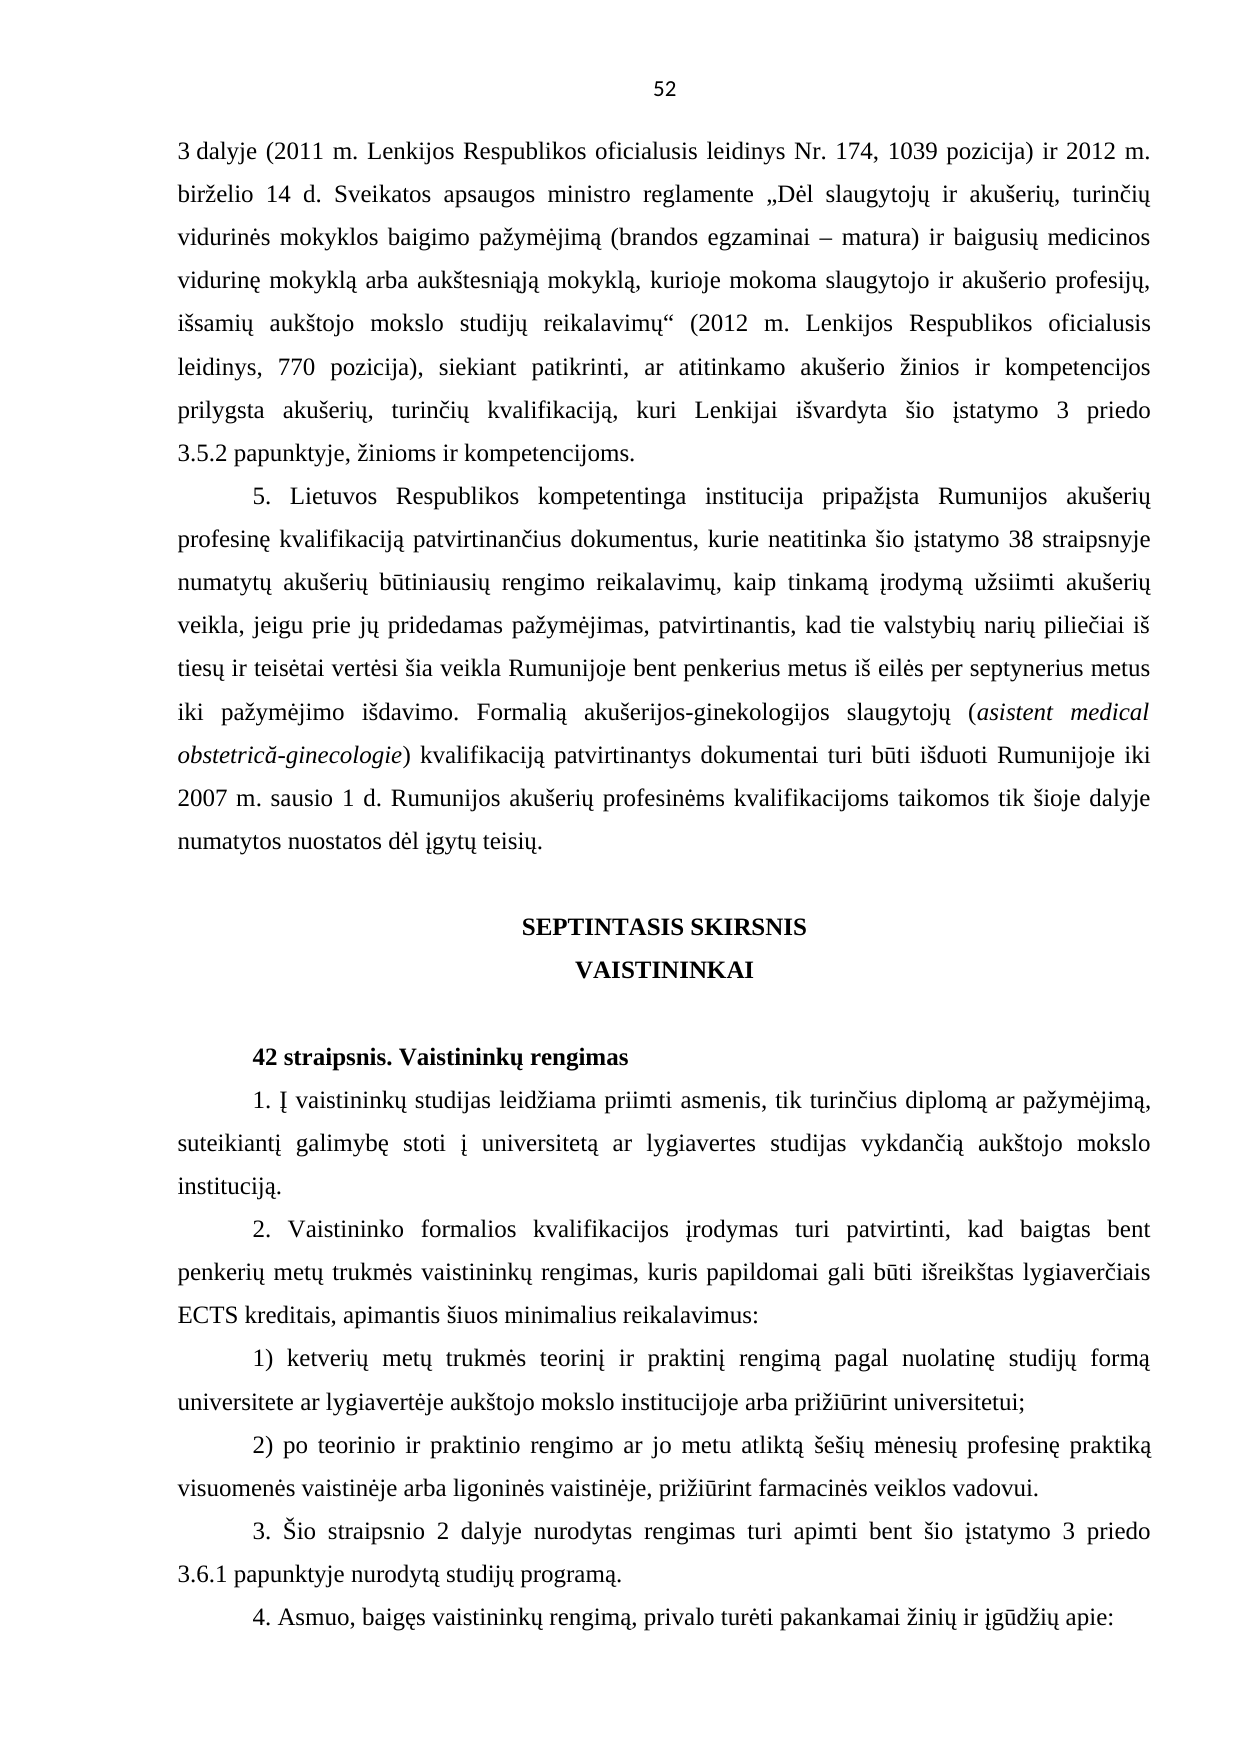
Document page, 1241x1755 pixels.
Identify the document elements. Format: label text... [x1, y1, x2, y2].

text 3. Šio straipsnio 2 dalyje nurodytas rengimas turi apimti bent šio įstatymo 3 priedo 3.6.1 papunktyje nurodytą studijų programą. [177, 1516, 1152, 1588]
text 2. Vaistininko formalios kvalifikacijos įrodymas turi patvirtinti, kad baigtas bent penkerių metų trukmės vaistininkų rengimas, kuris papildomai gali būti išreikštas lygiaverčiais ECTS kreditais, apimantis šiuos minimalius reikalavimus: [177, 1214, 1152, 1329]
text 2) po teorinio ir praktinio rengimo ar jo metu atliktą šešių mėnesių profesinę praktiką visuomenės vaistinėje arba ligoninės vaistinėje, prižiūrint farmacinės veiklos vadovui. [177, 1430, 1152, 1502]
text 42 straipsnis. Vaistininkų rengimas [177, 1042, 1152, 1070]
text 1) ketverių metų trukmės teorinį ir praktinį rengimą pagal nuolatinę studijų formą universitete ar lygiavertėje aukštojo mokslo institucijoje arba prižiūrint universitetui; [177, 1343, 1152, 1415]
text 5. Lietuvos Respublikos kompetentinga institucija pripažįsta Rumunijos akušerių profesinę kvalifikaciją patvirtinančius dokumentus, kurie neatitinka šio įstatymo 38 straipsnyje numatytų akušerių būtiniausių rengimo reikalavimų, kaip tinkamą įrodymą užsiimti akušerių veikla, jeigu prie jų pridedamas pažymėjimas, patvirtinantis, kad tie valstybių narių piliečiai iš tiesų ir teisėtai vertėsi šia veikla Rumunijoje bent penkerius metus iš eilės per septynerius metus iki pažymėjimo išdavimo. Formalią akušerijos-ginekologijos slaugytojų (asistent medical obstetrică-ginecologie) kvalifikaciją patvirtinantys dokumentai turi būti išduoti Rumunijoje iki 2007 m. sausio 1 d. Rumunijos akušerių profesinėms kvalifikacijoms taikomos tik šioje dalyje numatytos nuostatos dėl įgytų teisių. [177, 481, 1152, 855]
text 4. Asmuo, baigęs vaistininkų rengimą, privalo turėti pakankamai žinių ir įgūdžių apie: [177, 1602, 1152, 1631]
text 3 dalyje (2011 m. Lenkijos Respublikos oficialusis leidinys Nr. 174, 1039 pozicija) ir 2012 m. birželio 14 d. Sveikatos apsaugos ministro reglamente „Dėl slaugytojų ir akušerių, turinčių vidurinės mokyklos baigimo pažymėjimą (brandos egzaminai – matura) ir baigusių medicinos vidurinę mokyklą arba aukštesniąją mokyklą, kurioje mokoma slaugytojo ir akušerio profesijų, išsamių aukštojo mokslo studijų reikalavimų“ (2012 m. Lenkijos Respublikos oficialusis leidinys, 770 pozicija), siekiant patikrinti, ar atitinkamo akušerio žinios ir kompetencijos prilygsta akušerių, turinčių kvalifikaciją, kuri Lenkijai išvardyta šio įstatymo 3 priedo 3.5.2 papunktyje, žinioms ir kompetencijoms. [177, 136, 1152, 467]
text SEPTINTASIS SKIRSNIS [177, 912, 1152, 941]
text VAISTININKAI [177, 955, 1152, 984]
text 1. Į vaistininkų studijas leidžiama priimti asmenis, tik turinčius diplomą ar pažymėjimą, suteikiantį galimybę stoti į universitetą ar lygiavertes studijas vykdančią aukštojo mokslo instituciją. [177, 1085, 1152, 1200]
